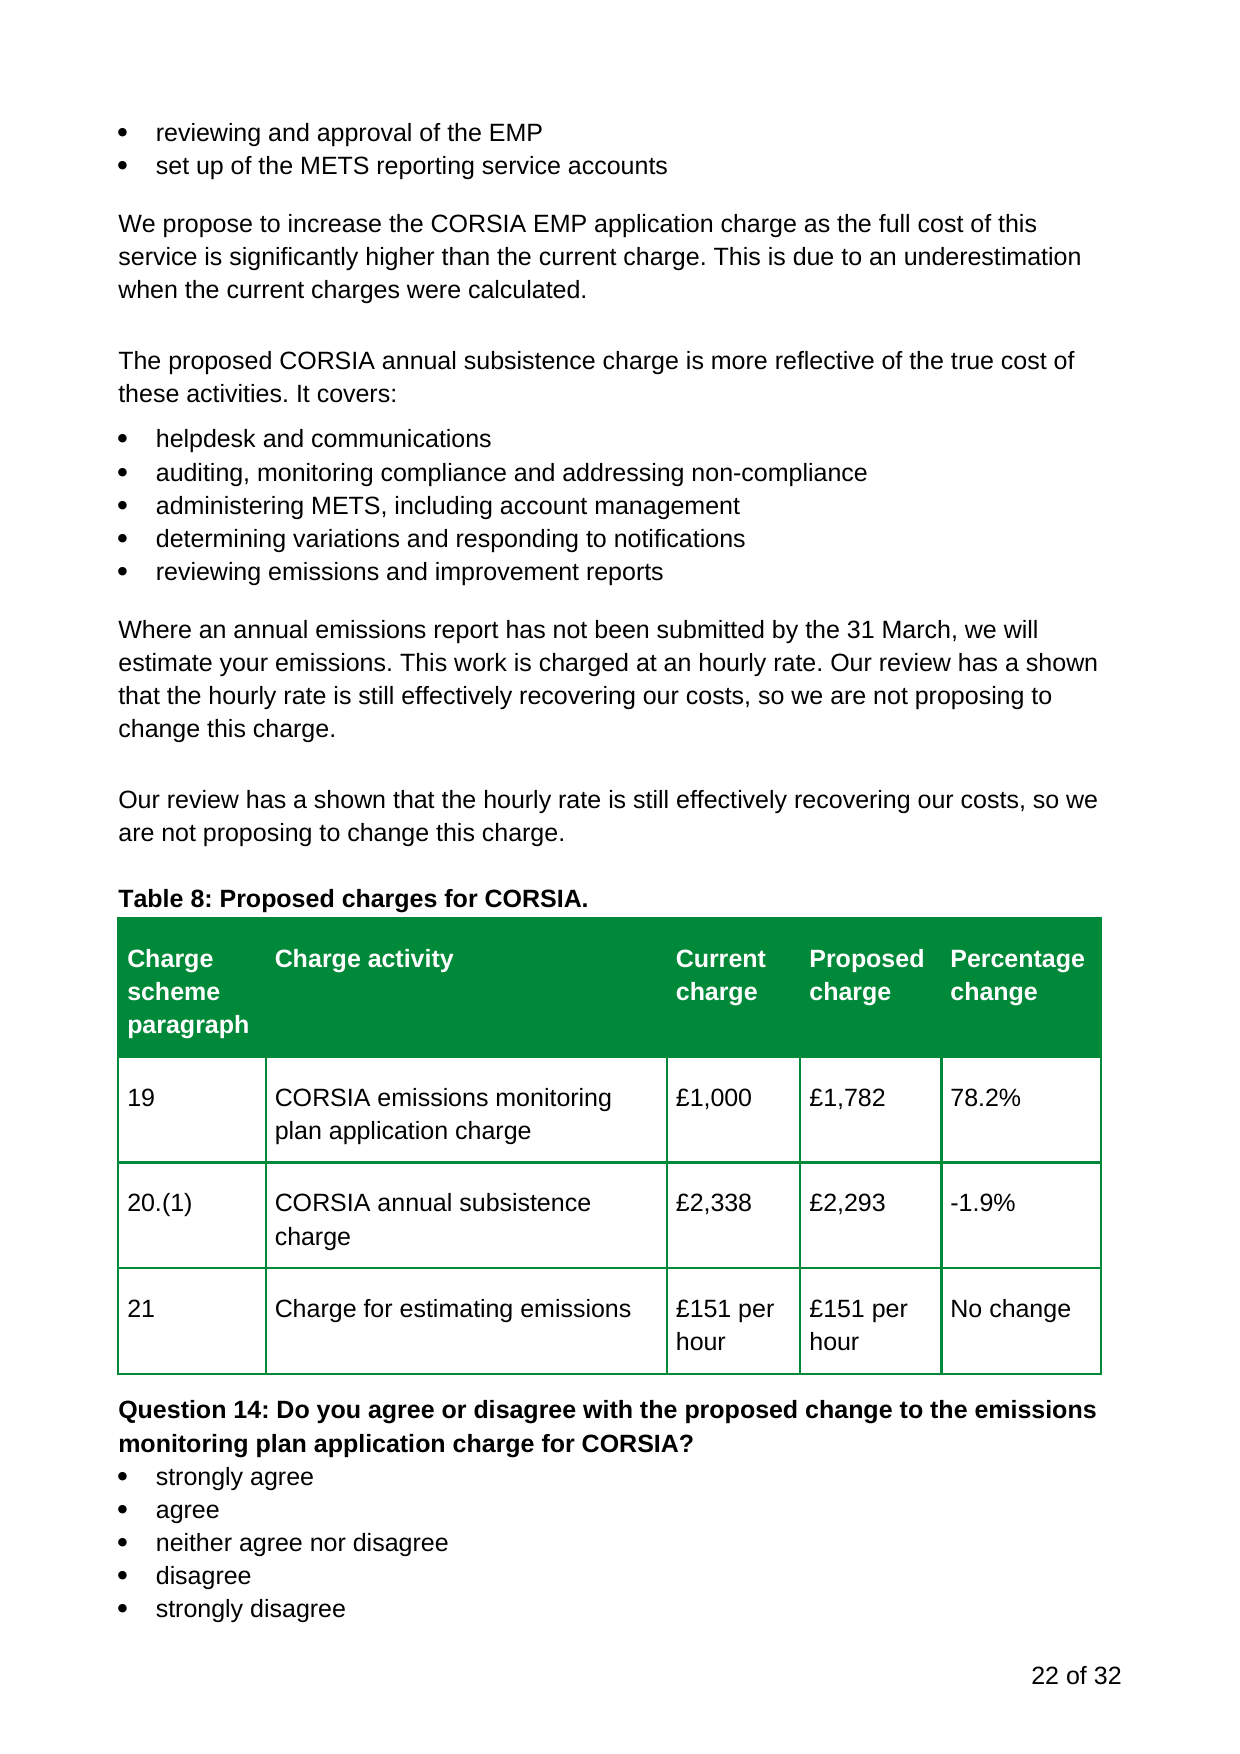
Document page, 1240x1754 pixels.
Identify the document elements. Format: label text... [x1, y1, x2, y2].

list set up of the METS reporting service accounts [118, 151, 1121, 180]
table_cell -1.9% [943, 1164, 1100, 1267]
list strongly disagree [118, 1594, 1121, 1623]
table_header Percentage change [943, 919, 1100, 1056]
table_cell 20.(1) [119, 1164, 265, 1267]
table_cell 21 [119, 1269, 265, 1373]
list administering METS, including account management [118, 491, 1121, 519]
list strongly agree [118, 1462, 1121, 1490]
table_cell £151 per hour [801, 1269, 940, 1373]
text Our review has a shown that the hourly rate is still effectively recovering our costs, so we are not proposing to change this charge. [118, 785, 1121, 846]
table_header Current charge [668, 919, 799, 1056]
list determining variations and responding to notifications [118, 524, 1121, 553]
subtitle Question 14: Do you agree or disagree with the proposed change to the emissions monitoring plan application charge for CORSIA? [118, 1396, 1121, 1457]
table_cell £2,338 [668, 1164, 799, 1267]
text Where an annual emissions report has not been submitted by the 31 March, we will estimate your emissions. This work is charged at an hourly rate. Our review has a shown that the hourly rate is still effectively recovering our costs, so we are not proposing to change this charge. [118, 615, 1121, 743]
list disagree [118, 1561, 1121, 1590]
table_cell £1,000 [668, 1058, 799, 1161]
table_cell CORSIA annual subsistence charge [267, 1164, 666, 1267]
table_cell No change [943, 1269, 1100, 1373]
list agree [118, 1495, 1121, 1523]
table_header Charge scheme paragraph [119, 919, 265, 1056]
list auditing, monitoring compliance and addressing non-compliance [118, 458, 1121, 486]
table_cell 19 [119, 1058, 265, 1161]
table_cell 78.2% [943, 1058, 1100, 1161]
text We propose to increase the CORSIA EMP application charge as the full cost of this service is significantly higher than the current charge. This is due to an underestimation when the current charges were calculated. [118, 209, 1121, 304]
table_header Proposed charge [801, 919, 940, 1056]
list reviewing emissions and improvement reports [118, 557, 1121, 586]
list neither agree nor disagree [118, 1528, 1121, 1557]
table_cell Charge for estimating emissions [267, 1269, 666, 1373]
table_cell CORSIA emissions monitoring plan application charge [267, 1058, 666, 1161]
subtitle Table 8: Proposed charges for CORSIA. [118, 884, 1121, 913]
table_header Charge activity [267, 919, 666, 1056]
table_cell £151 per hour [668, 1269, 799, 1373]
table_cell £2,293 [801, 1164, 940, 1267]
list reviewing and approval of the EMP [118, 118, 1121, 147]
table_cell £1,782 [801, 1058, 940, 1161]
text The proposed CORSIA annual subsistence charge is more reflective of the true cost of these activities. It covers: [118, 346, 1121, 408]
list helpdesk and communications [118, 424, 1121, 453]
